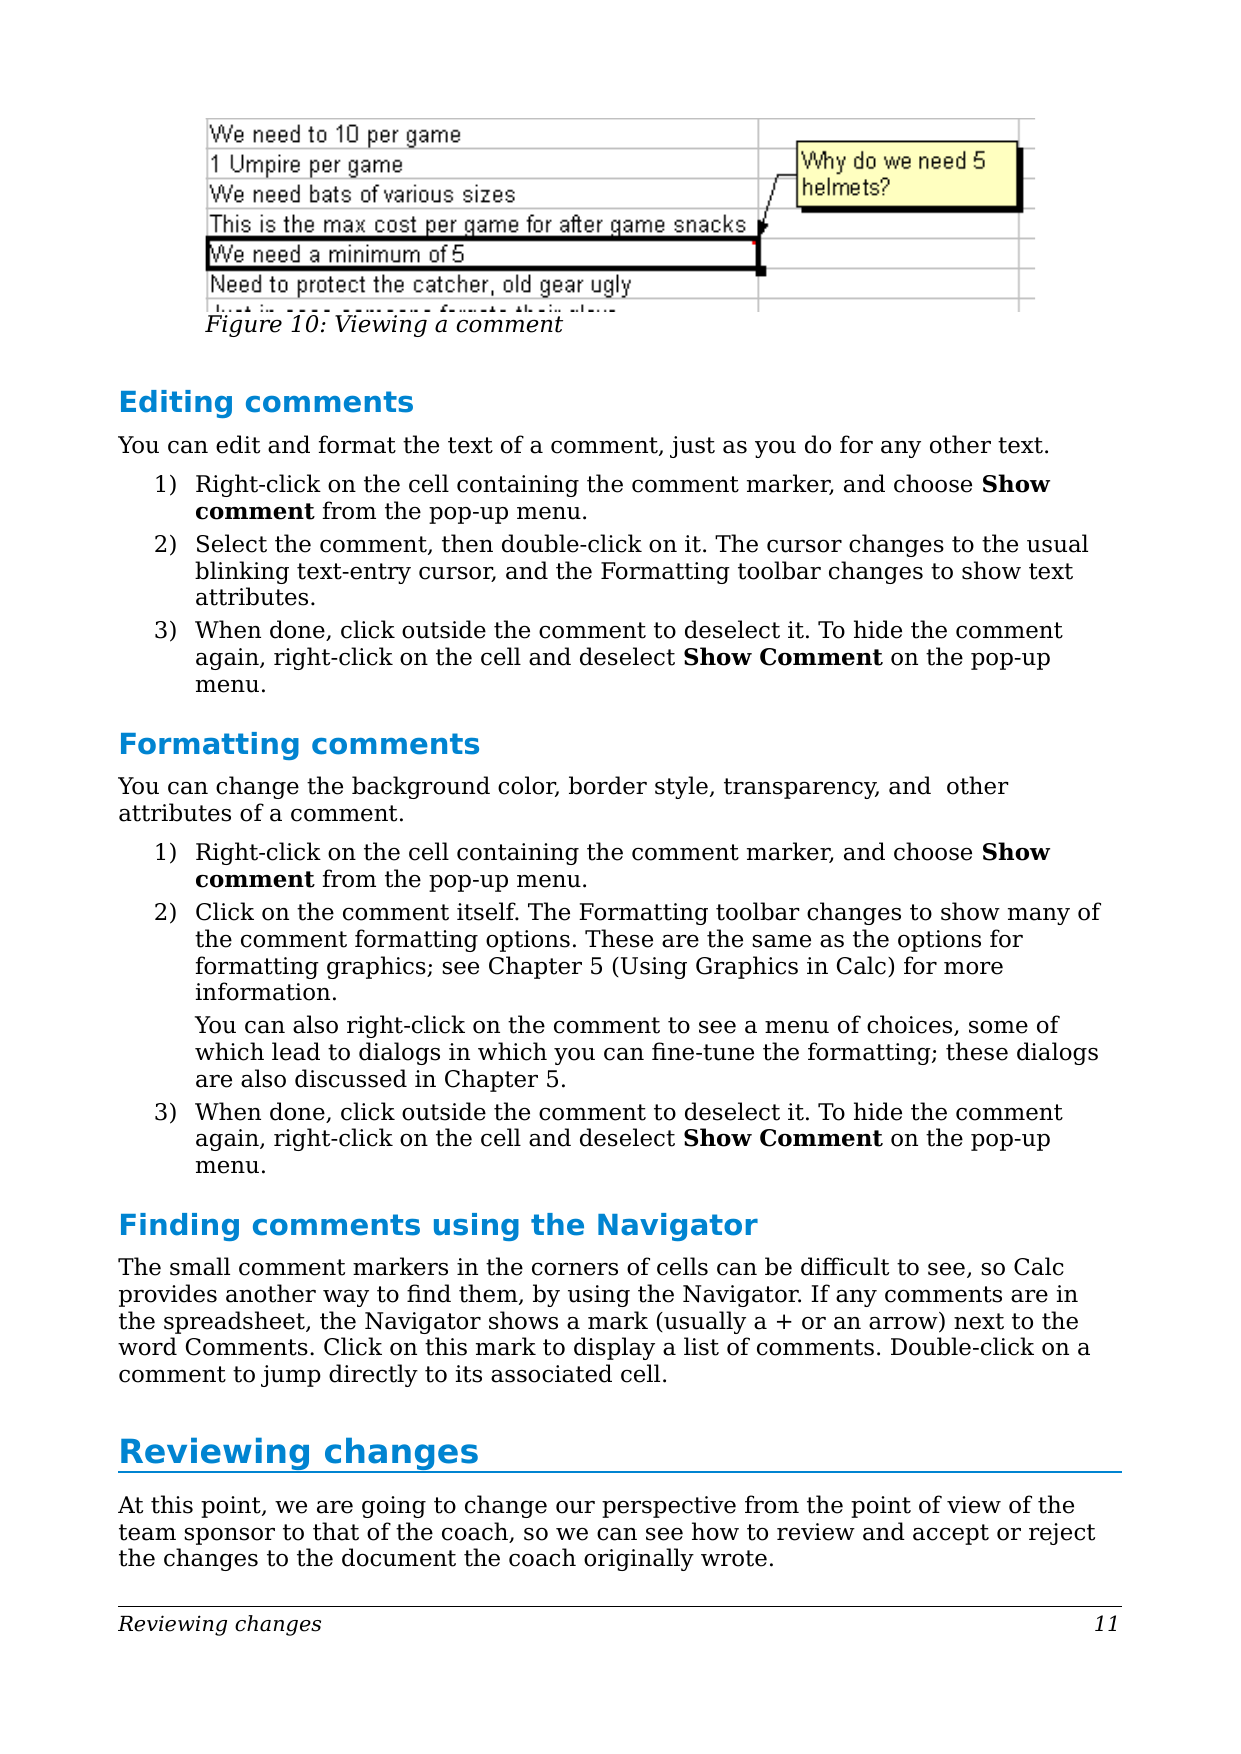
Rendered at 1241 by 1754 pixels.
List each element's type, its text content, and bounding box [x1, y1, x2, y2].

text You can edit and format the text of a comment, just as you do for any other text. [118, 432, 1122, 458]
list Right-click on the cell containing the comment marker, and choose Show comment from the pop-up menu. [177, 471, 1122, 525]
text The small comment markers in the corners of cells can be difficult to see, so Calc provides another way to find them, by using the Navigator. If any comments are in the spreadsheet, the Navigator shows a mark (usually a + or an arrow) next to the word Comments. Click on this mark to display a list of comments. Double-click on a comment to jump directly to its associated cell. [118, 1254, 1122, 1388]
subtitle Reviewing changes [118, 1432, 1122, 1471]
subtitle Editing comments [118, 386, 1122, 419]
list When done, click outside the comment to deselect it. To hide the comment again, right-click on the cell and deselect Show Comment on the pop-up menu. [177, 1099, 1122, 1179]
text At this point, we are going to change our perspective from the point of view of the team sponsor to that of the coach, so we can see how to review and accept or reject the changes to the document the coach originally wrote. [118, 1492, 1122, 1572]
list Right-click on the cell containing the comment marker, and choose Show comment from the pop-up menu. [177, 839, 1122, 893]
subtitle Finding comments using the Navigator [118, 1208, 1122, 1242]
list Select the comment, then double-click on it. The cursor changes to the usual blinking text-entry cursor, and the Formatting toolbar changes to show text attributes. [177, 531, 1122, 611]
text Figure 10: Viewing a comment [205, 312, 1035, 338]
list You can also right-click on the comment to see a menu of choices, some of which lead to dialogs in which you can fine-tune the formatting; these dialogs are also discussed in Chapter 5. [195, 1012, 1122, 1092]
picture [205, 118, 1035, 312]
list Click on the comment itself. The Formatting toolbar changes to show many of the comment formatting options. These are the same as the options for formatting graphics; see Chapter 5 (Using Graphics in Calc) for more information. [177, 899, 1122, 1006]
list When done, click outside the comment to deselect it. To hide the comment again, right-click on the cell and deselect Show Comment on the pop-up menu. [177, 617, 1122, 698]
text You can change the background color, border style, transparency, and other attributes of a comment. [118, 773, 1122, 827]
subtitle Formatting comments [118, 727, 1122, 761]
